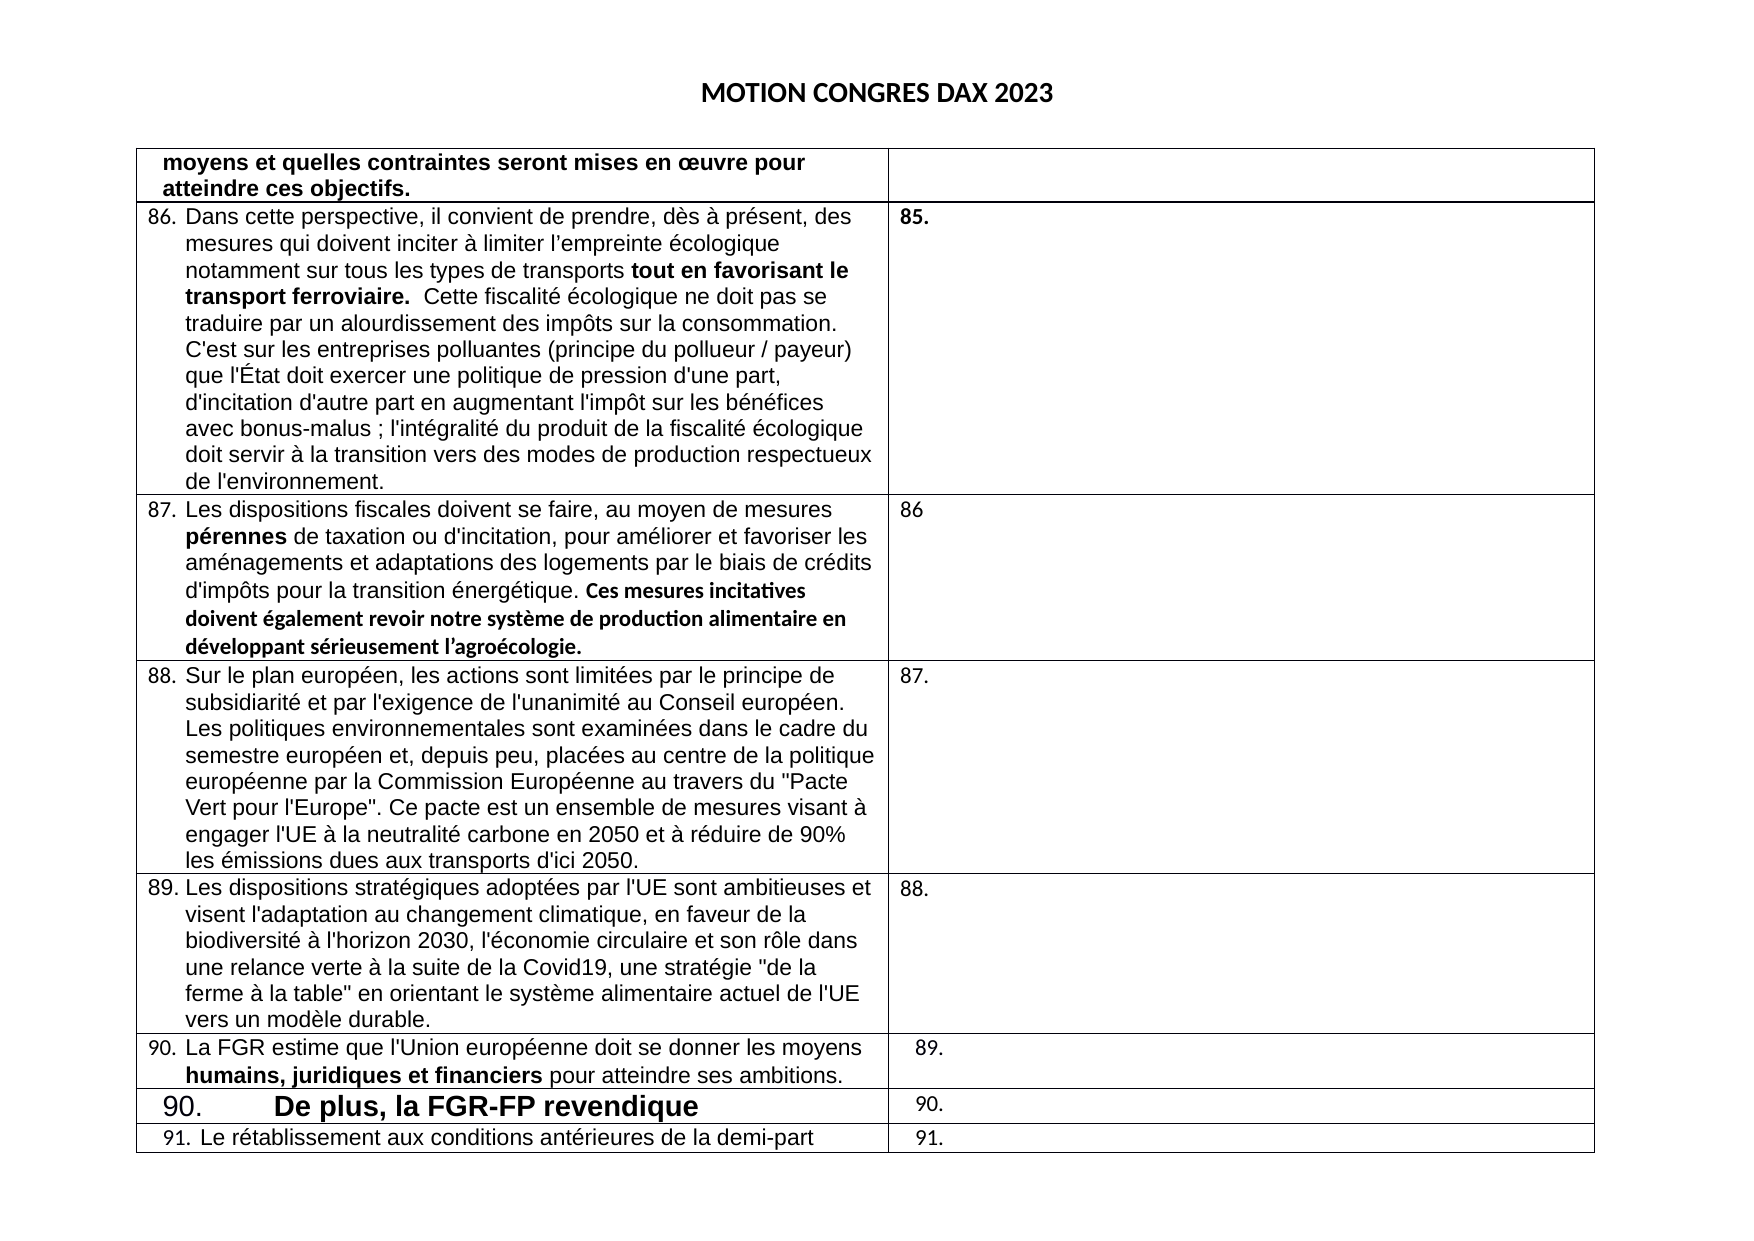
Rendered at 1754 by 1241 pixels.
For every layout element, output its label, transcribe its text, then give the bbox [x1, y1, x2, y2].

table_cell [889, 1034, 1594, 1088]
table_cell 91. [889, 1124, 1594, 1152]
table_cell Sur le plan européen, les actions sont limitées par le principe de subsidiarité et par l'exigence de l'unanimité au Conseil européen. Les politiques environnementales sont examinées dans le cadre du semestre européen et, depuis peu, placées au centre de la politique européenne par la Commission Européenne au travers du "Pacte Vert pour l'Europe". Ce pacte est un ensemble de mesures visant à engager l'UE à la neutralité carbone en 2050 et à réduire de 90% les émissions dues aux transports d'ici 2050. [137, 661, 888, 873]
table_cell Le rétablissement aux conditions antérieures de la demi-part [137, 1124, 888, 1152]
table_cell Les dispositions stratégiques adoptées par l'UE sont ambitieuses et visent l'adaptation au changement climatique, en faveur de la biodiversité à l'horizon 2030, l'économie circulaire et son rôle dans une relance verte à la suite de la Covid19, une stratégie "de la ferme à la table" en orientant le système alimentaire actuel de l'UE vers un modèle durable. [137, 874, 888, 1032]
table_cell 90. [889, 1089, 1594, 1122]
table_cell 86 [889, 495, 1594, 660]
table_cell De plus, la FGR-FP revendique [137, 1089, 888, 1122]
table_cell 85. [889, 203, 1594, 494]
table_cell Les dispositions fiscales doivent se faire, au moyen de mesures pérennes de taxation ou d'incitation, pour améliorer et favoriser les aménagements et adaptations des logements par le biais de crédits d'impôts pour la transition énergétique. Ces mesures incitatives doivent également revoir notre système de production alimentaire en développant sérieusement l’agroécologie. [137, 495, 888, 660]
table_cell La FGR estime que l'Union européenne doit se donner les moyens humains, juridiques et financiers pour atteindre ses ambitions. [137, 1034, 888, 1088]
table_cell 87. [889, 661, 1594, 873]
table_cell Dans cette perspective, il convient de prendre, dès à présent, des mesures qui doivent inciter à limiter l’empreinte écologique notamment sur tous les types de transports tout en favorisant le transport ferroviaire. Cette fiscalité écologique ne doit pas se traduire par un alourdissement des impôts sur la consommation. C'est sur les entreprises polluantes (principe du pollueur / payeur) que l'État doit exercer une politique de pression d'une part, d'incitation d'autre part en augmentant l'impôt sur les bénéfices avec bonus-malus ; l'intégralité du produit de la fiscalité écologique doit servir à la transition vers des modes de production respectueux de l'environnement. [137, 203, 888, 494]
table_cell 88. [889, 874, 1594, 1032]
table_cell moyens et quelles contraintes seront mises en œuvre pour atteindre ces objectifs. [137, 149, 888, 201]
table_cell [889, 149, 1594, 201]
